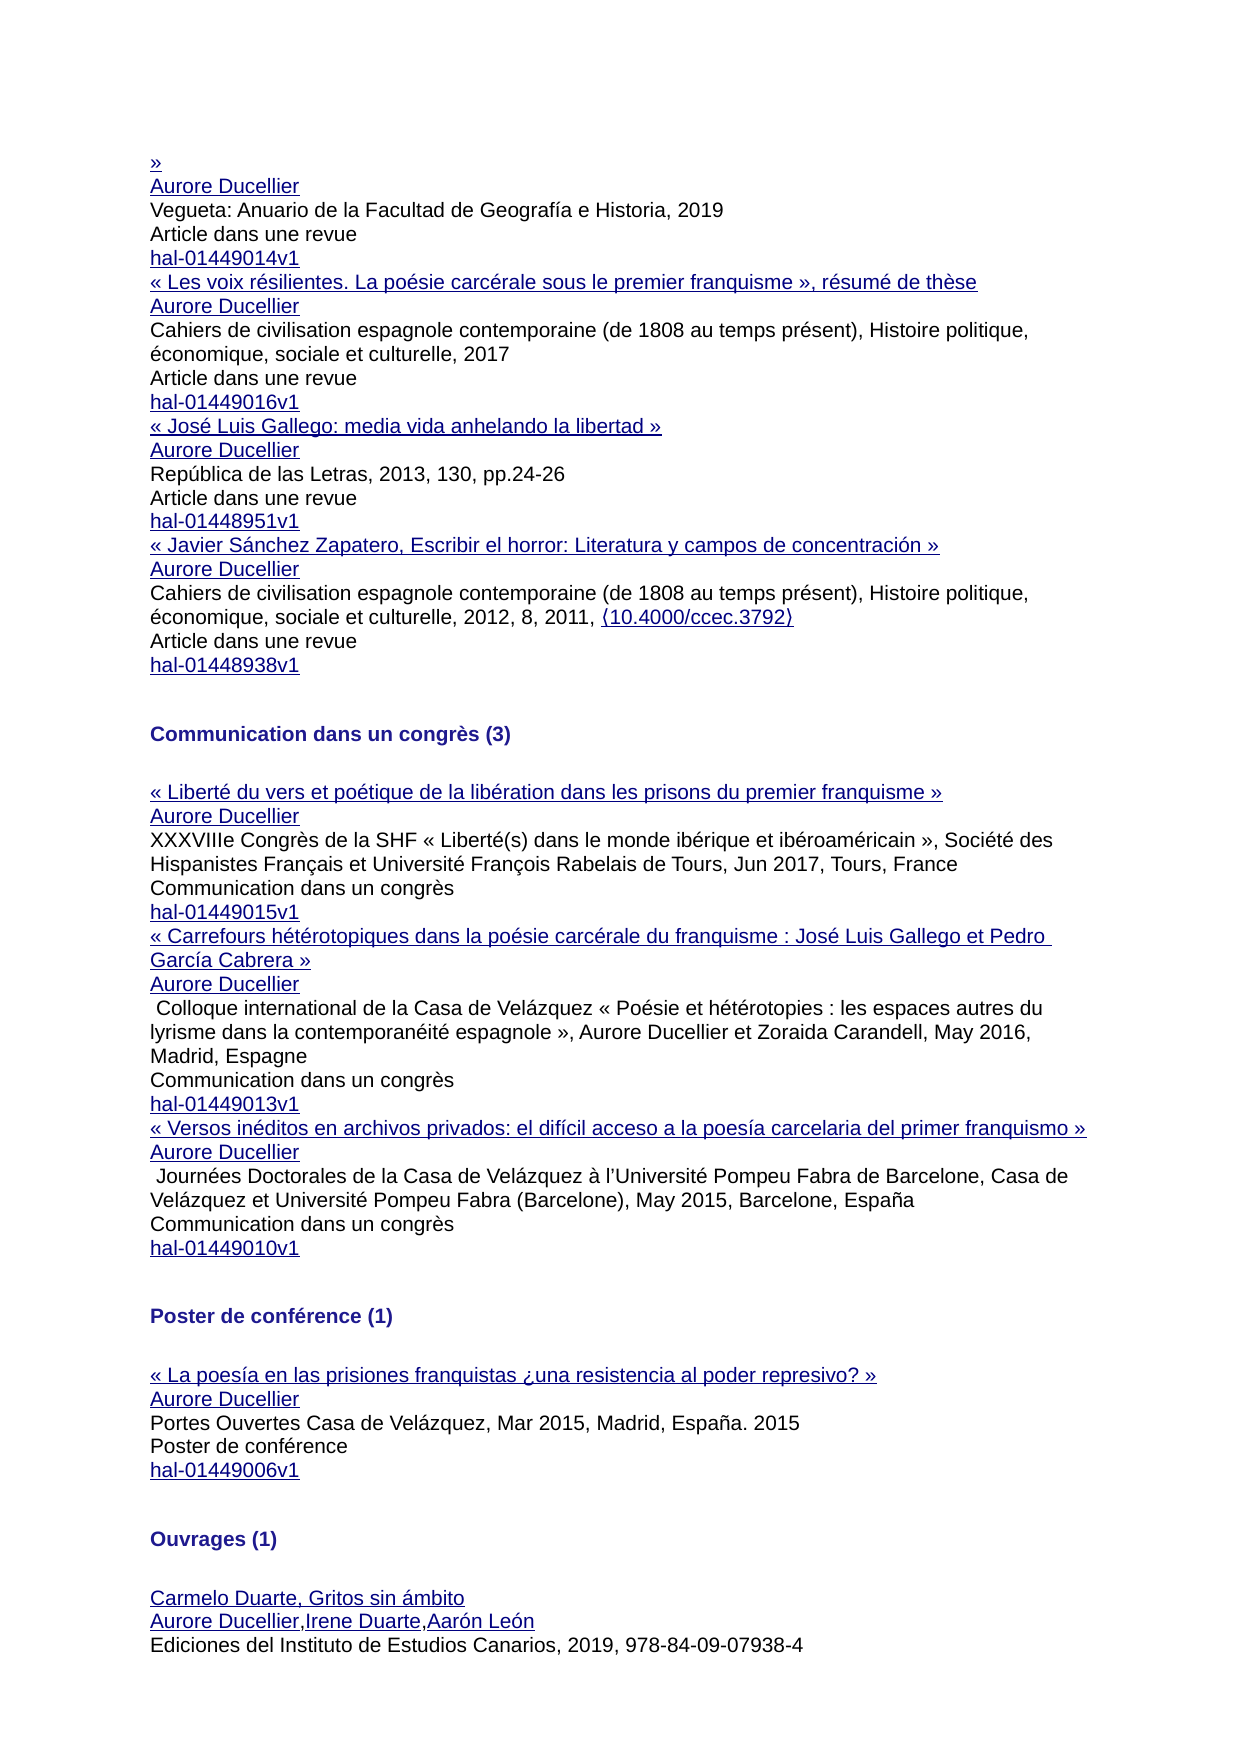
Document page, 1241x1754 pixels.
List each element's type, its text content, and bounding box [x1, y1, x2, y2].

table_cell « Javier Sánchez Zapatero, Escribir el horror: Literatura y campos de concentración » Aurore Ducellier Cahiers de civilisation espagnole contemporaine (de 1808 au temps présent), Histoire politique, économique, sociale et culturelle, 2012, 8, 2011, ⟨10.4000/ccec.3792⟩ Article dans une revue hal-01448938v1 [150, 533, 1090, 677]
subtitle Poster de conférence (1) [150, 1304, 1090, 1328]
table_cell » Aurore Ducellier Vegueta: Anuario de la Facultad de Geografía e Historia, 2019 Article dans une revue hal-01449014v1 [150, 150, 1090, 270]
table_cell « Les voix résilientes. La poésie carcérale sous le premier franquisme », résumé de thèse Aurore Ducellier Cahiers de civilisation espagnole contemporaine (de 1808 au temps présent), Histoire politique, économique, sociale et culturelle, 2017 Article dans une revue hal-01449016v1 [150, 270, 1090, 413]
subtitle Communication dans un congrès (3) [150, 722, 1090, 746]
table_header « La poesía en las prisiones franquistas ¿una resistencia al poder represivo? » Aurore Ducellier Portes Ouvertes Casa de Velázquez, Mar 2015, Madrid, España. 2015 Poster de conférence hal-01449006v1 [150, 1363, 1090, 1482]
subtitle Ouvrages (1) [150, 1527, 1090, 1551]
table_header Carmelo Duarte, Gritos sin ámbito Aurore Ducellier,Irene Duarte,Aarón León Ediciones del Instituto de Estudios Canarios, 2019, 978-84-09-07938-4 [150, 1585, 1090, 1657]
table_cell « José Luis Gallego: media vida anhelando la libertad » Aurore Ducellier República de las Letras, 2013, 130, pp.24-26 Article dans une revue hal-01448951v1 [150, 414, 1090, 533]
table_cell « Versos inéditos en archivos privados: el difícil acceso a la poesía carcelaria del primer franquismo » Aurore Ducellier Journées Doctorales de la Casa de Velázquez à l’Université Pompeu Fabra de Barcelone, Casa de Velázquez et Université Pompeu Fabra (Barcelone), May 2015, Barcelone, España Communication dans un congrès hal-01449010v1 [150, 1116, 1090, 1259]
table_cell « Carrefours hétérotopiques dans la poésie carcérale du franquisme : José Luis Gallego et Pedro García Cabrera » Aurore Ducellier Colloque international de la Casa de Velázquez « Poésie et hétérotopies : les espaces autres du lyrisme dans la contemporanéité espagnole », Aurore Ducellier et Zoraida Carandell, May 2016, Madrid, Espagne Communication dans un congrès hal-01449013v1 [150, 924, 1090, 1116]
table_header « Liberté du vers et poétique de la libération dans les prisons du premier franquisme » Aurore Ducellier XXXVIIIe Congrès de la SHF « Liberté(s) dans le monde ibérique et ibéroaméricain », Société des Hispanistes Français et Université François Rabelais de Tours, Jun 2017, Tours, France Communication dans un congrès hal-01449015v1 [150, 780, 1090, 924]
